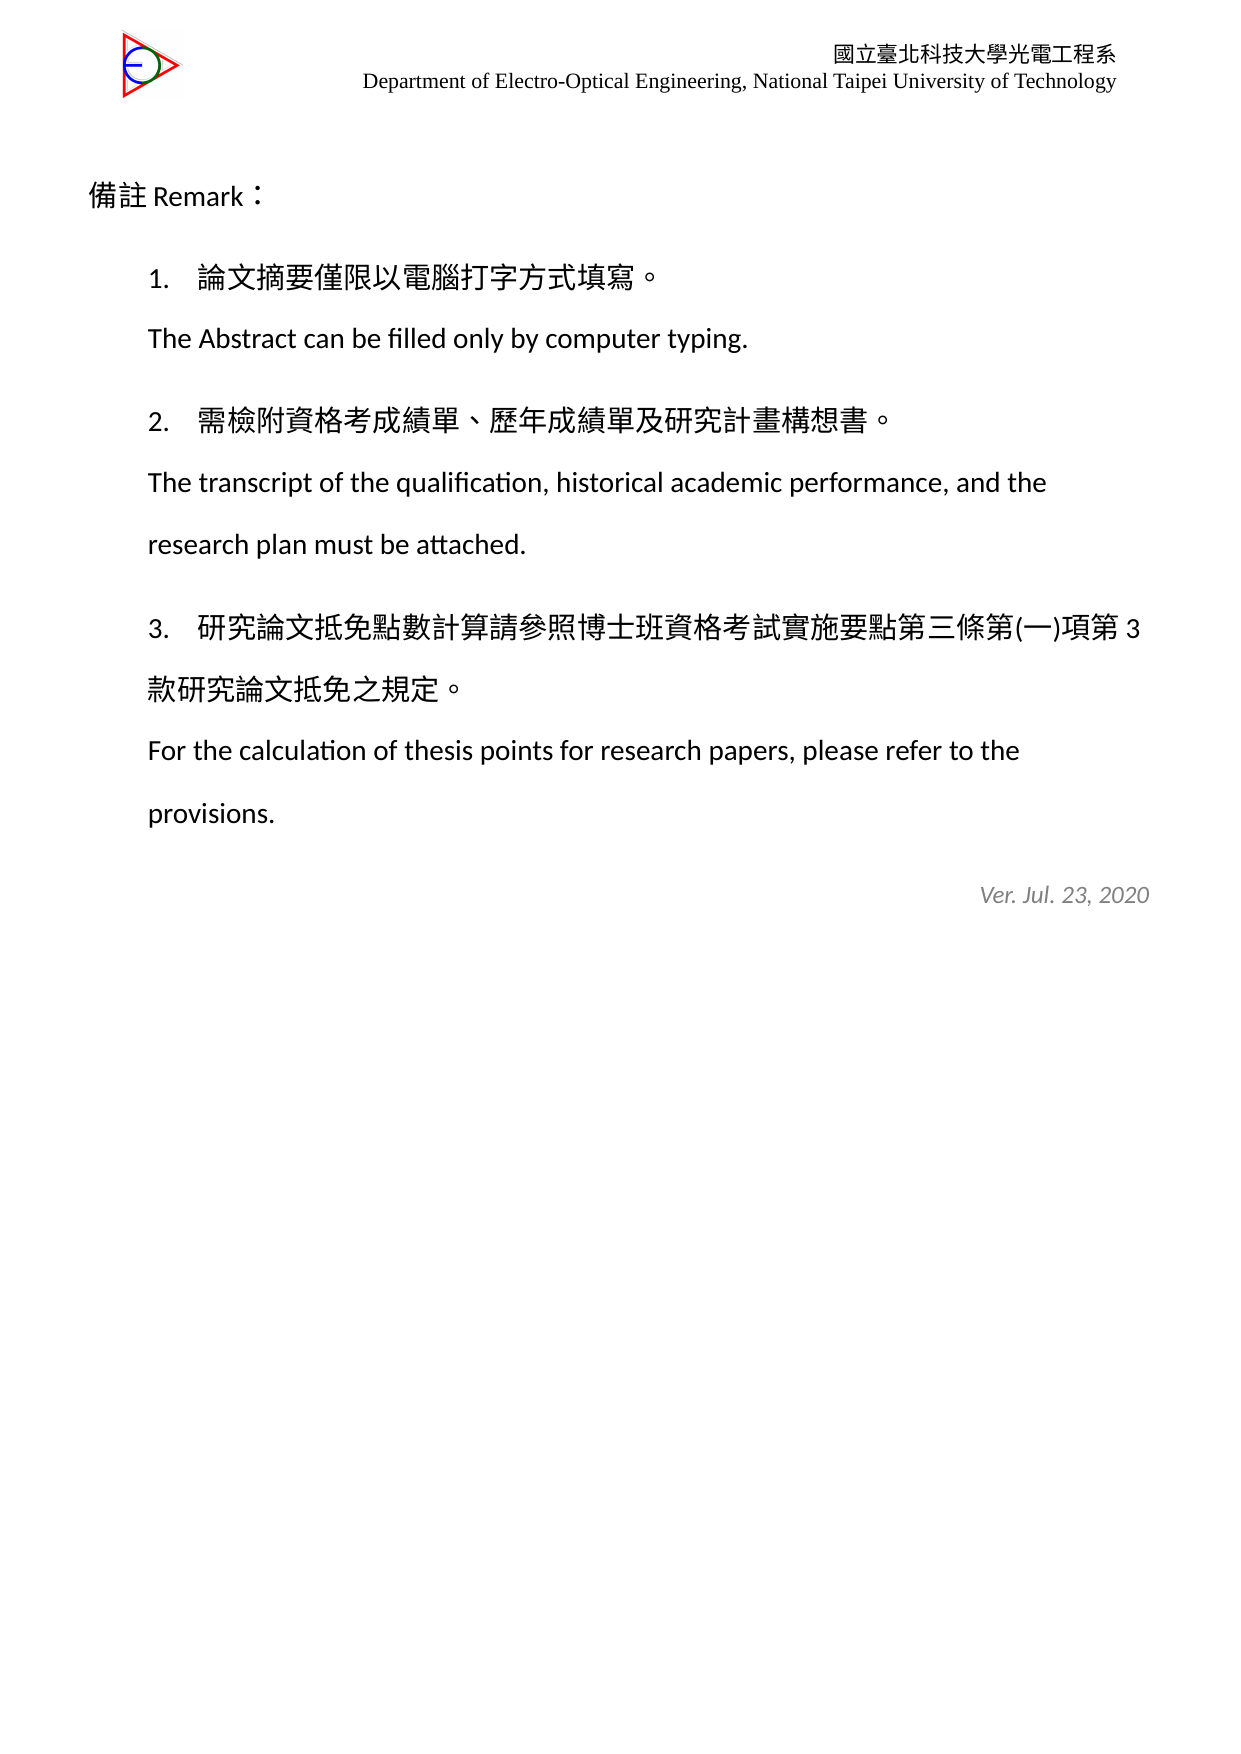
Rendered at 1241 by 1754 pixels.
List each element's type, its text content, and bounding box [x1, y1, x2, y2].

text The transcript of the qualification, historical academic performance, and the research plan must be attached. [148, 440, 1152, 565]
text The Abstract can be filled only by computer typing. [148, 296, 1152, 359]
text For the calculation of thesis points for research papers, please refer to the provisions. [148, 709, 1152, 834]
text Ver. Jul. 23, 2020 [148, 852, 1152, 915]
list 需檢附資格考成績單、歷年成績單及研究計畫構想書。 [148, 377, 1152, 440]
list 論文摘要僅限以電腦打字方式填寫。 [148, 234, 1152, 296]
text 備註Remark： [89, 152, 1152, 215]
list 研究論文抵免點數計算請參照博士班資格考試實施要點第三條第(一)項第3款研究論文抵免之規定。 [148, 584, 1152, 709]
